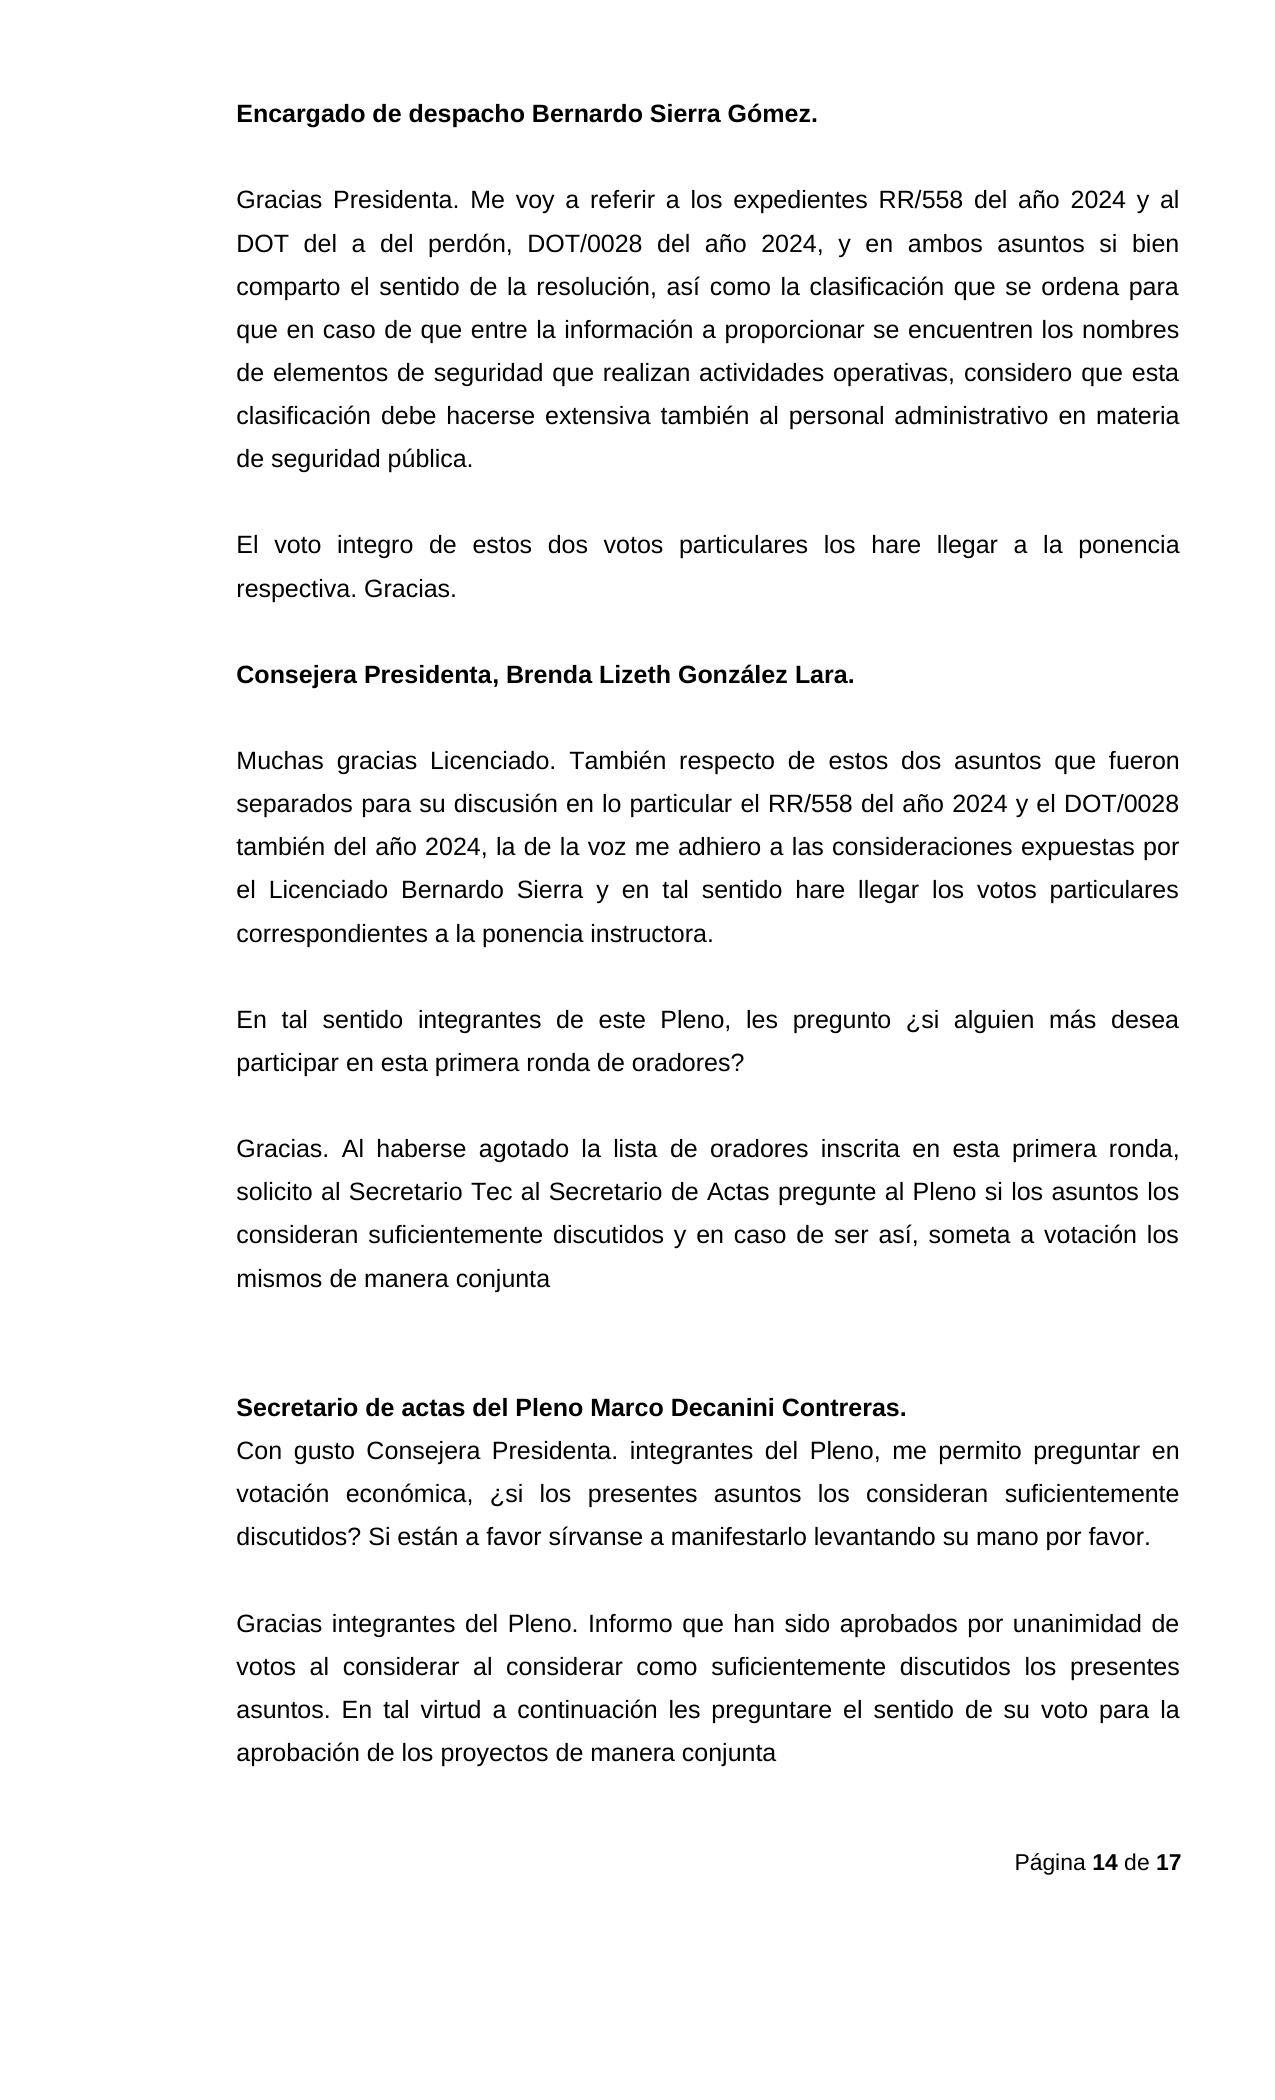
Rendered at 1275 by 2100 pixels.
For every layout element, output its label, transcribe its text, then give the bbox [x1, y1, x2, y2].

text Muchas gracias Licenciado. También respecto de estos dos asuntos que fueron separados para su discusión en lo particular el RR/558 del año 2024 y el DOT/0028 también del año 2024, la de la voz me adhiero a las consideraciones expuestas por el Licenciado Bernardo Sierra y en tal sentido hare llegar los votos particulares correspondientes a la ponencia instructora. [236, 746, 1181, 947]
text Con gusto Consejera Presidenta. integrantes del Pleno, me permito preguntar en votación económica, ¿si los presentes asuntos los consideran suficientemente discutidos? Si están a favor sírvanse a manifestarlo levantando su mano por favor. [236, 1436, 1181, 1551]
text El voto integro de estos dos votos particulares los hare llegar a la ponencia respectiva. Gracias. [236, 531, 1181, 602]
text Encargado de despacho Bernardo Sierra Gómez. [236, 99, 1181, 128]
text Secretario de actas del Pleno Marco Decanini Contreras. [236, 1393, 1181, 1422]
text En tal sentido integrantes de este Pleno, les pregunto ¿si alguien más desea participar en esta primera ronda de oradores? [236, 1005, 1181, 1077]
text Gracias. Al haberse agotado la lista de oradores inscrita en esta primera ronda, solicito al Secretario Tec al Secretario de Actas pregunte al Pleno si los asuntos los consideran suficientemente discutidos y en caso de ser así, someta a votación los mismos de manera conjunta [236, 1134, 1181, 1292]
text Consejera Presidenta, Brenda Lizeth González Lara. [236, 660, 1181, 689]
text Gracias Presidenta. Me voy a referir a los expedientes RR/558 del año 2024 y al DOT del a del perdón, DOT/0028 del año 2024, y en ambos asuntos si bien comparto el sentido de la resolución, así como la clasificación que se ordena para que en caso de que entre la información a proporcionar se encuentren los nombres de elementos de seguridad que realizan actividades operativas, considero que esta clasificación debe hacerse extensiva también al personal administrativo en materia de seguridad pública. [236, 186, 1181, 473]
text Gracias integrantes del Pleno. Informo que han sido aprobados por unanimidad de votos al considerar al considerar como suficientemente discutidos los presentes asuntos. En tal virtud a continuación les preguntare el sentido de su voto para la aprobación de los proyectos de manera conjunta [236, 1609, 1181, 1767]
